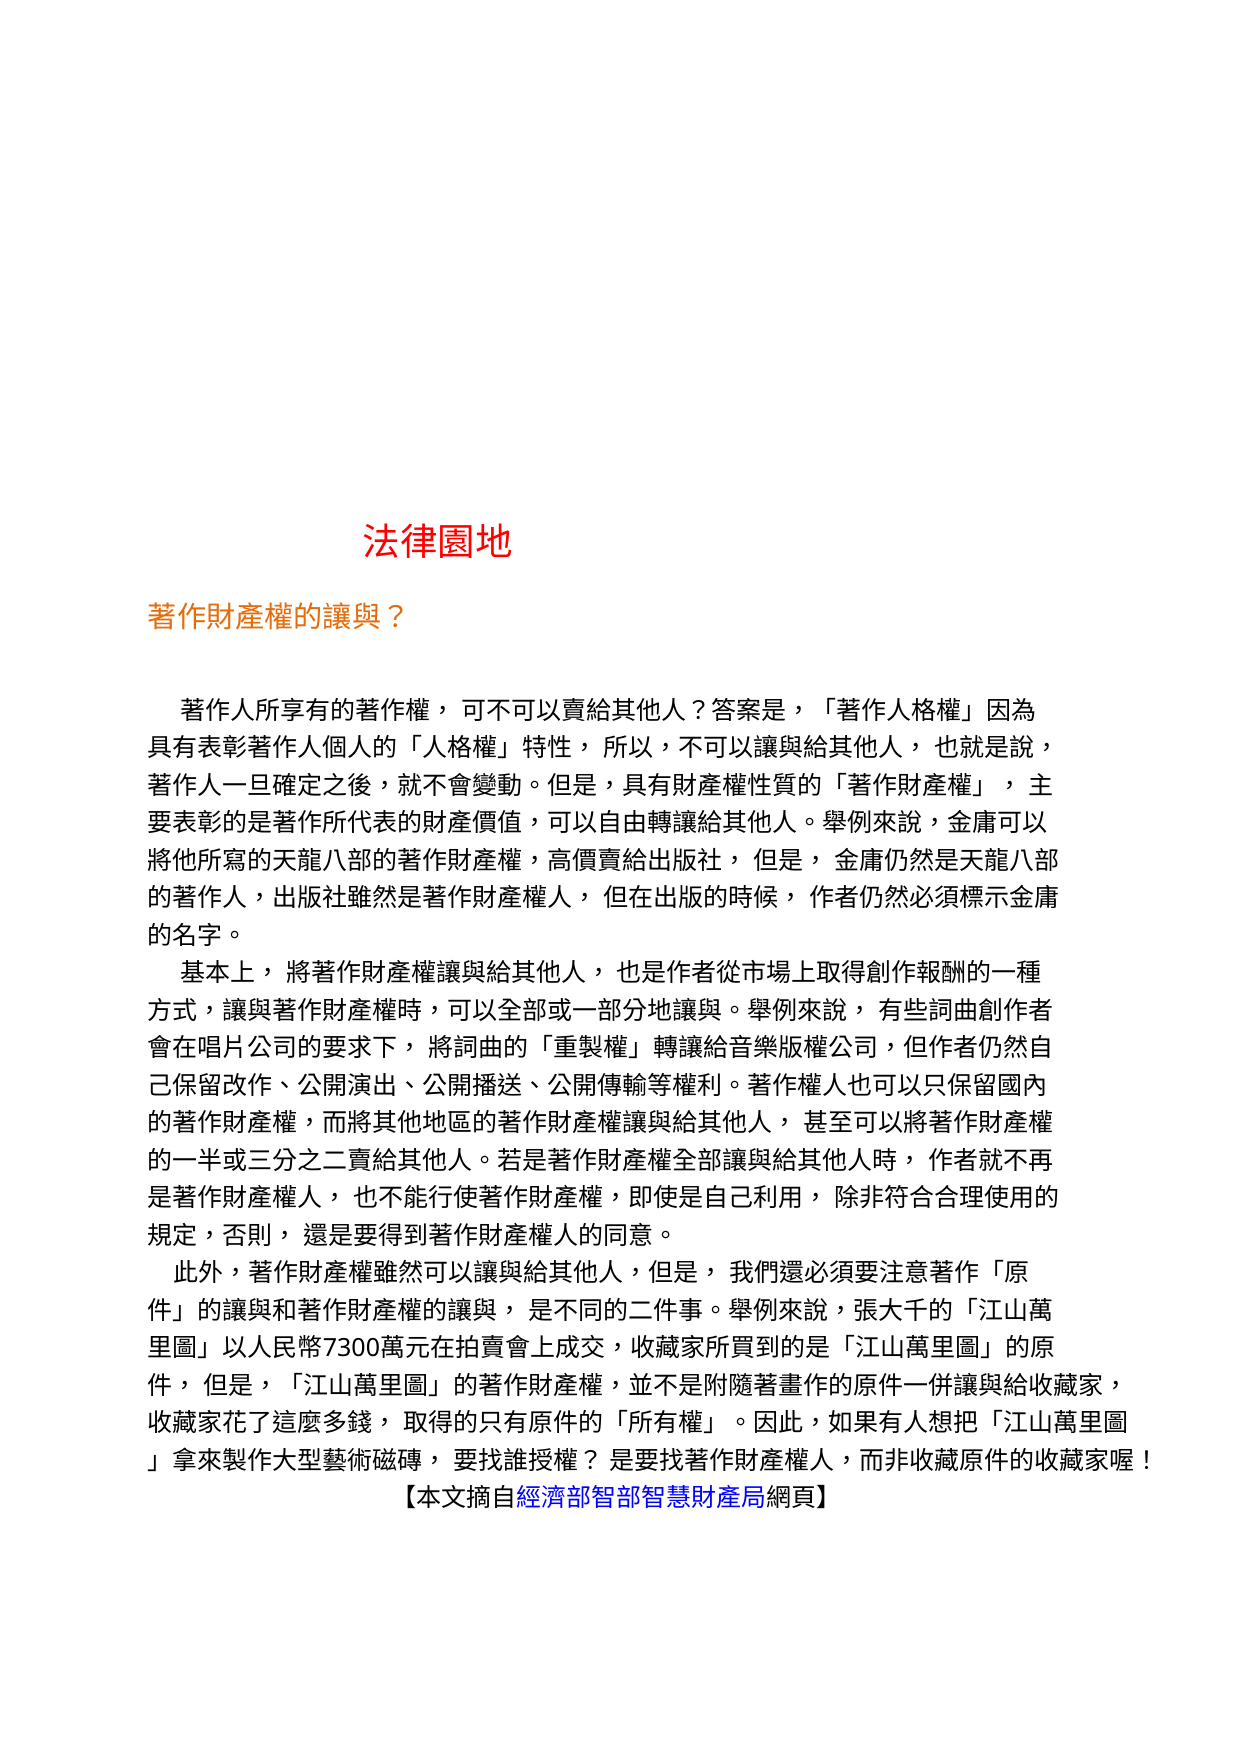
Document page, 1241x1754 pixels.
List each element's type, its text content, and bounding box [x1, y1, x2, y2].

text 【本文摘自經濟部智部智慧財產局網頁】 [148, 1477, 1144, 1514]
text 此外，著作財產權雖然可以讓與給其他人，但是， 我們還必須要注意著作「原 [148, 1252, 1144, 1289]
text 方式，讓與著作財產權時，可以全部或一部分地讓與。舉例來說， 有些詞曲創作者 [148, 989, 1144, 1027]
text 法律園地 [148, 502, 1144, 577]
text 件， 但是，「江山萬里圖」的著作財產權，並不是附隨著畫作的原件一併讓與給收藏家，收藏家花了這麼多錢， 取得的只有原件的「所有權」。因此，如果有人想把「江山萬里圖」拿來製作大型藝術磁磚， 要找誰授權？ 是要找著作財產權人，而非收藏原件的收藏家喔！ [148, 1364, 1144, 1477]
text 的著作財產權，而將其他地區的著作財產權讓與給其他人， 甚至可以將著作財產權 [148, 1102, 1144, 1139]
text 將他所寫的天龍八部的著作財產權，高價賣給出版社， 但是， 金庸仍然是天龍八部 [148, 839, 1144, 877]
text 是著作財產權人， 也不能行使著作財產權，即使是自己利用， 除非符合合理使用的 [148, 1177, 1144, 1214]
text 規定，否則， 還是要得到著作財產權人的同意。 [148, 1214, 1144, 1252]
text 著作人所享有的著作權， 可不可以賣給其他人？答案是，「著作人格權」因為 [148, 689, 1144, 727]
text 件」的讓與和著作財產權的讓與， 是不同的二件事。舉例來說，張大千的「江山萬 [148, 1289, 1144, 1327]
text 里圖」以人民幣7300萬元在拍賣會上成交，收藏家所買到的是「江山萬里圖」的原 [148, 1327, 1144, 1364]
text 的著作人，出版社雖然是著作財產權人， 但在出版的時候， 作者仍然必須標示金庸 [148, 877, 1144, 914]
text 要表彰的是著作所代表的財產價值，可以自由轉讓給其他人。舉例來說，金庸可以 [148, 802, 1144, 839]
text 著作人一旦確定之後，就不會變動。但是，具有財產權性質的「著作財產權」， 主 [148, 764, 1144, 802]
text 具有表彰著作人個人的「人格權」特性， 所以，不可以讓與給其他人， 也就是說， [148, 727, 1144, 764]
text 的名字。 [148, 914, 1144, 952]
text 的一半或三分之二賣給其他人。若是著作財產權全部讓與給其他人時， 作者就不再 [148, 1139, 1144, 1177]
text 著作財產權的讓與？ [148, 577, 1144, 652]
text 己保留改作、公開演出、公開播送、公開傳輸等權利。著作權人也可以只保留國內 [148, 1064, 1144, 1102]
text 基本上， 將著作財產權讓與給其他人， 也是作者從市場上取得創作報酬的一種 [148, 952, 1144, 989]
text 會在唱片公司的要求下， 將詞曲的「重製權」轉讓給音樂版權公司，但作者仍然自 [148, 1027, 1144, 1064]
